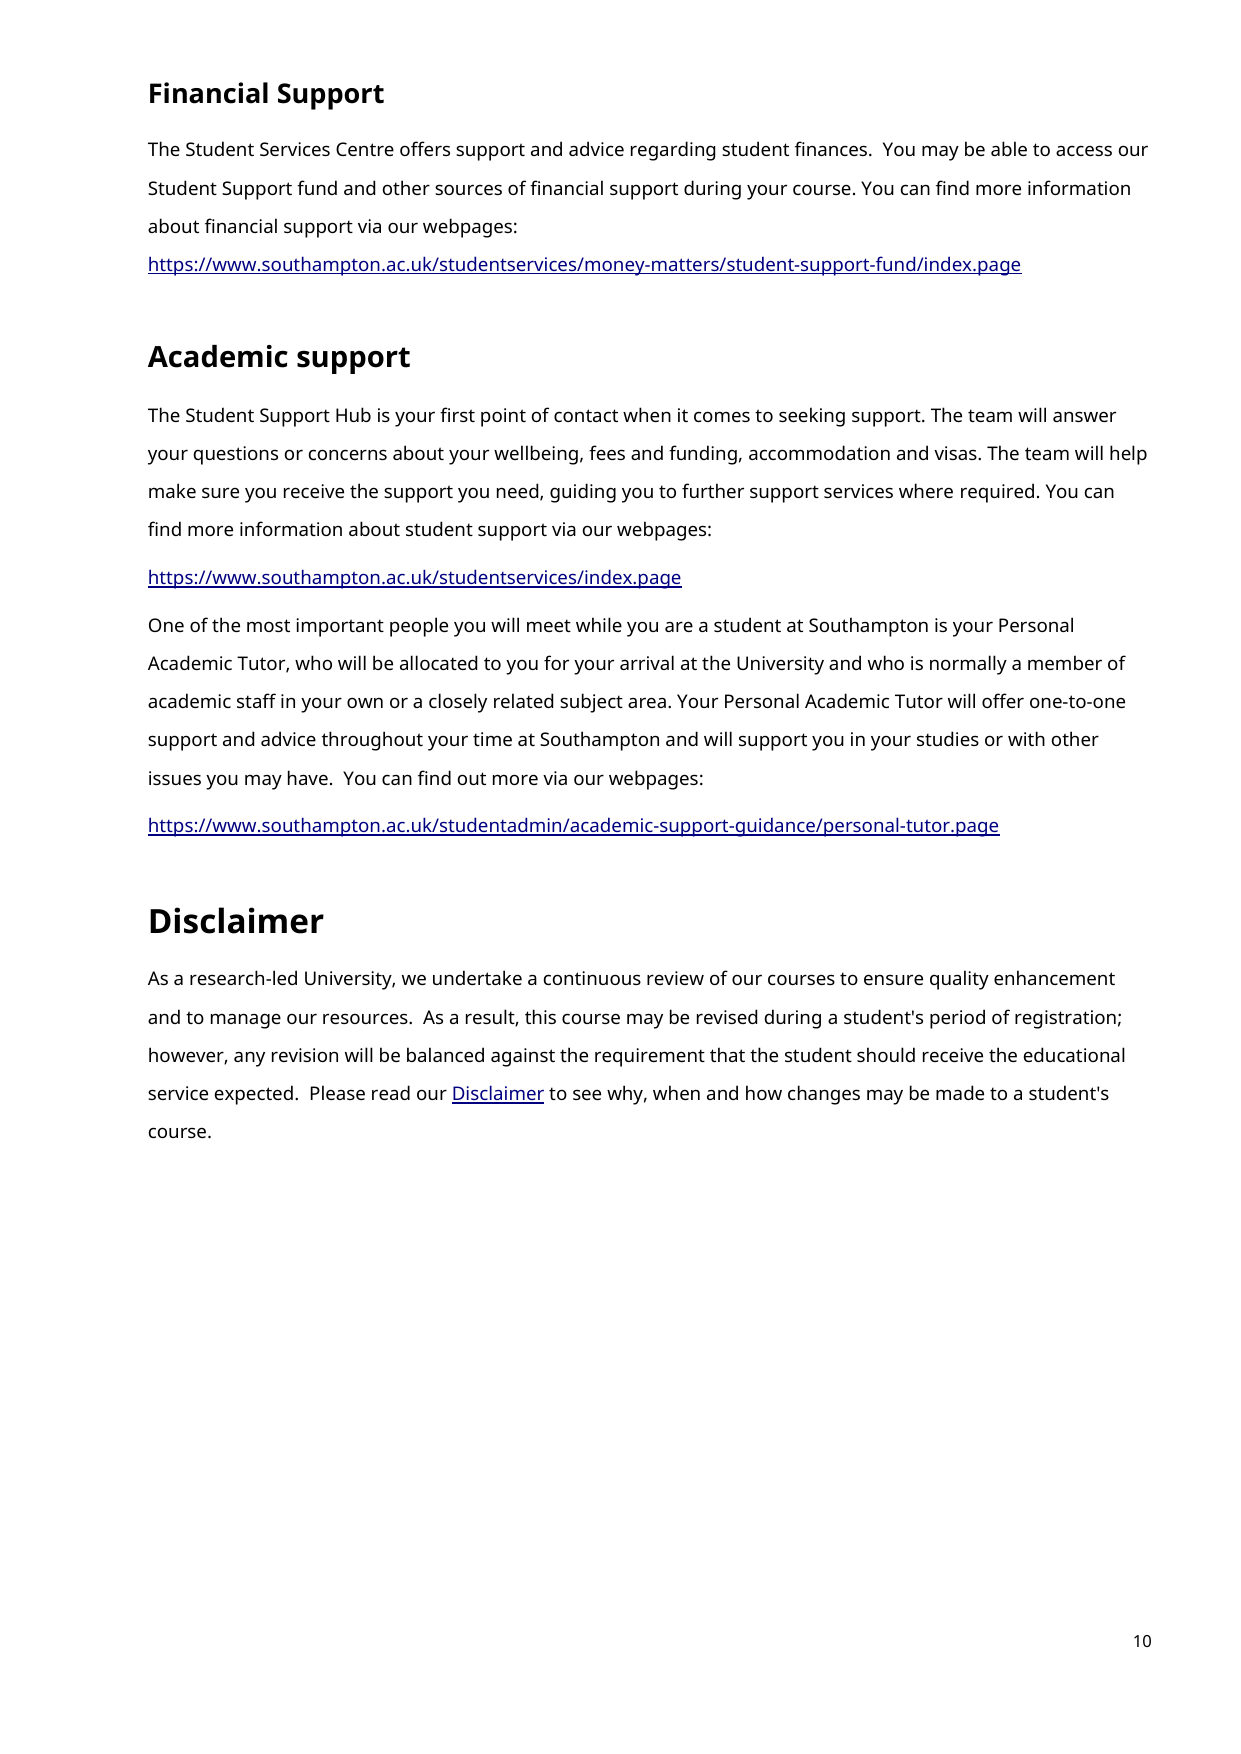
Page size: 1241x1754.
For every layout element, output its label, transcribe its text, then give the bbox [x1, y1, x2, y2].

text https://www.southampton.ac.uk/studentservices/index.page [148, 564, 1152, 590]
subtitle Academic support [148, 336, 1152, 376]
text The Student Services Centre offers support and advice regarding student finances. You may be able to access our Student Support fund and other sources of financial support during your course. You can find more information about financial support via our webpages: https://www.southampton.ac.uk/studentservices/money-matters/student-support-fund/index.page [148, 137, 1152, 277]
text One of the most important people you will meet while you are a student at Southampton is your Personal Academic Tutor, who will be allocated to you for your arrival at the University and who is normally a member of academic staff in your own or a closely related subject area. Your Personal Academic Tutor will offer one-to-one support and advice throughout your time at Southampton and will support you in your studies or with other issues you may have. You can find out more via our webpages: [148, 612, 1152, 790]
subtitle Disclaimer [148, 898, 1152, 943]
text https://www.southampton.ac.uk/studentadmin/academic-support-guidance/personal-tutor.page [148, 812, 1152, 838]
subtitle Financial Support [148, 75, 1152, 112]
text The Student Support Hub is your first point of contact when it comes to seeking support. The team will answer your questions or concerns about your wellbeing, fees and funding, accommodation and visas. The team will help make sure you receive the support you need, guiding you to further support services where required. You can find more information about student support via our webpages: [148, 402, 1152, 542]
text As a research-led University, we undertake a continuous review of our courses to ensure quality enhancement and to manage our resources. As a result, this course may be revised during a student's period of registration; however, any revision will be balanced against the requirement that the student should receive the educational service expected. Please read our Disclaimer to see why, when and how changes may be made to a student's course. [148, 966, 1152, 1144]
